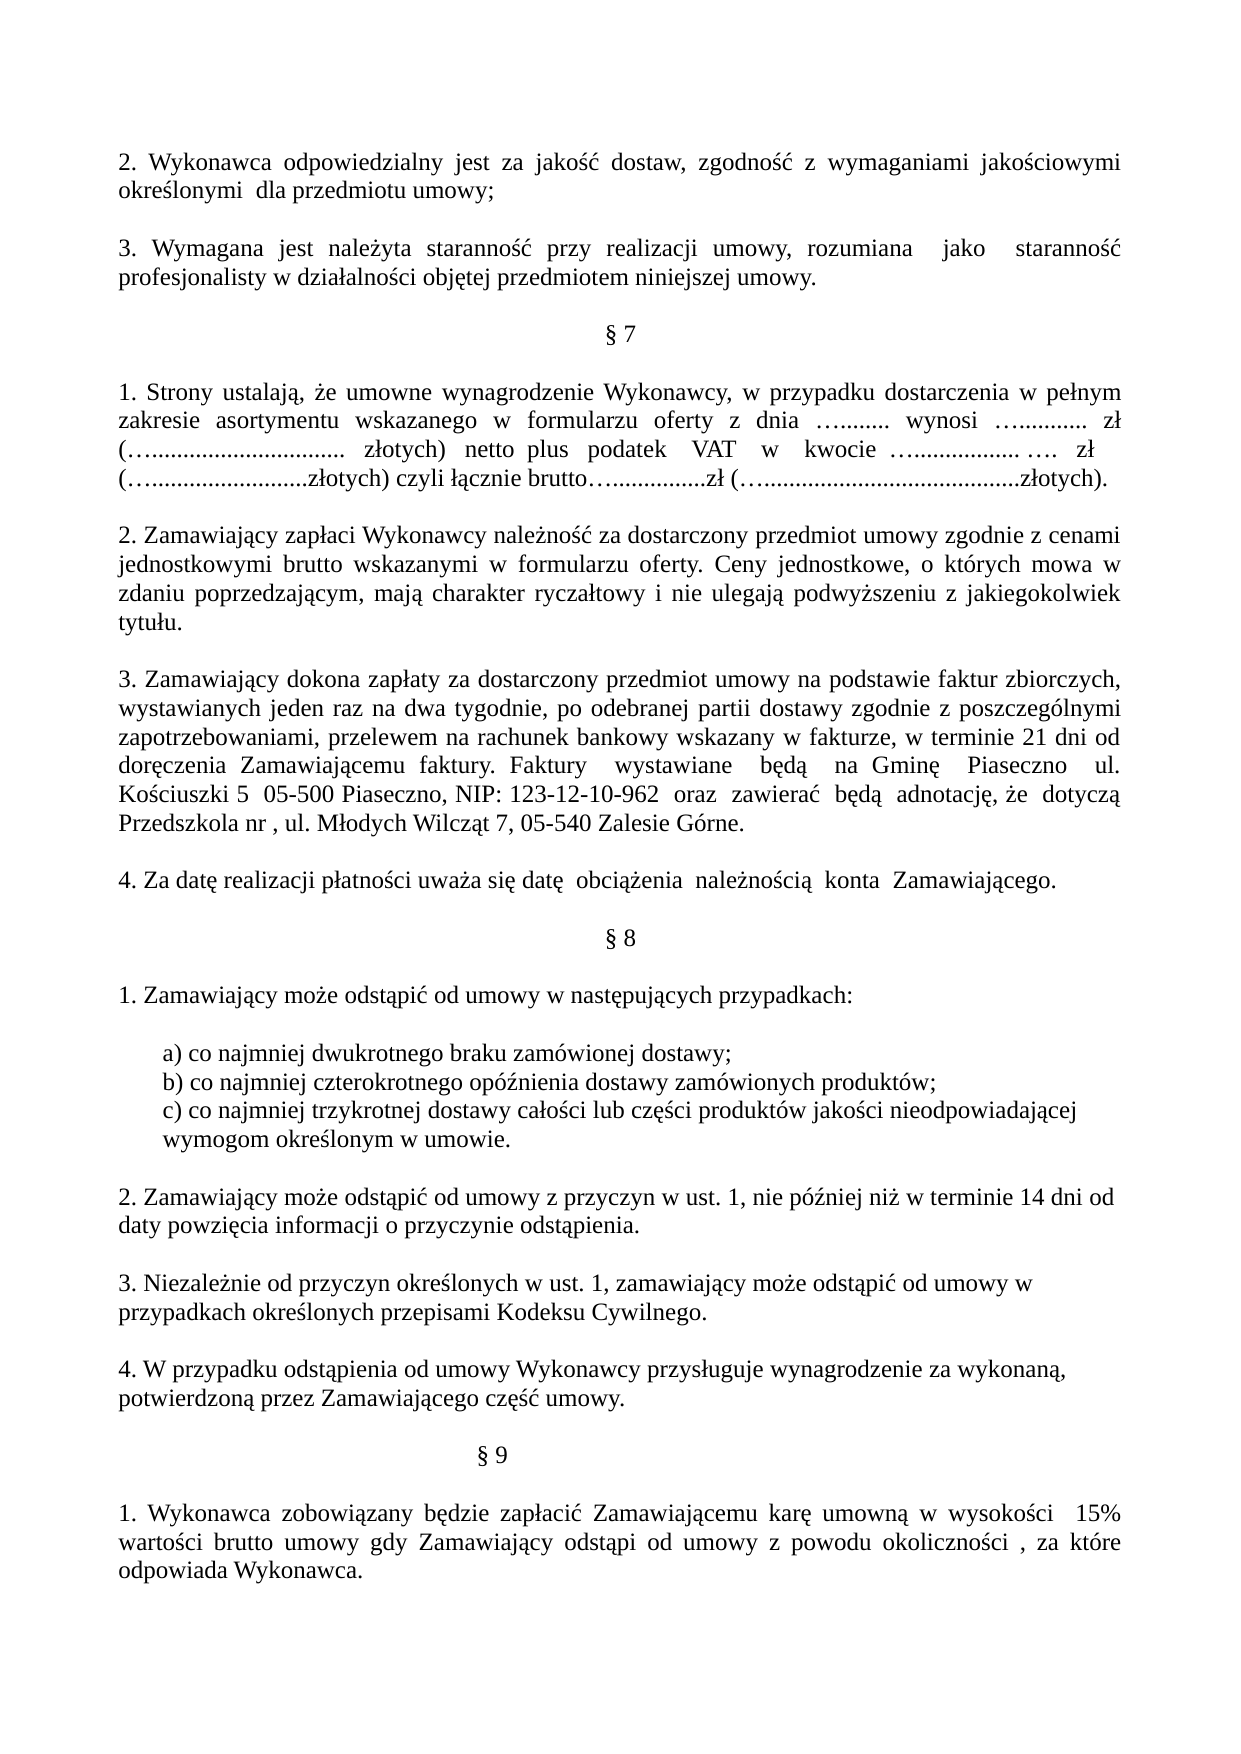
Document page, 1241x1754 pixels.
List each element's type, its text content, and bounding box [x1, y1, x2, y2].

text 4. W przypadku odstąpienia od umowy Wykonawcy przysługuje wynagrodzenie za wykonaną, potwierdzoną przez Zamawiającego część umowy. [118, 1354, 1122, 1412]
text 2. Zamawiający zapłaci Wykonawcy należność za dostarczony przedmiot umowy zgodnie z cenami jednostkowymi brutto wskazanymi w formularzu oferty. Ceny jednostkowe, o których mowa w zdaniu poprzedzającym, mają charakter ryczałtowy i nie ulegają podwyższeniu z jakiegokolwiek tytułu. [118, 521, 1122, 636]
text c) co najmniej trzykrotnej dostawy całości lub części produktów jakości nieodpowiadającej wymogom określonym w umowie. [162, 1096, 1122, 1153]
text § 8 [118, 923, 1122, 952]
text § 7 [118, 319, 1122, 348]
text a) co najmniej dwukrotnego braku zamówionej dostawy; [162, 1038, 1122, 1067]
list 2. Wykonawca odpowiedzialny jest za jakość dostaw, zgodność z wymaganiami jakościowymi określonymi dla przedmiotu umowy; [118, 147, 1122, 204]
text 2. Zamawiający może odstąpić od umowy z przyczyn w ust. 1, nie później niż w terminie 14 dni od daty powzięcia informacji o przyczynie odstąpienia. [118, 1182, 1122, 1239]
text 1. Zamawiający może odstąpić od umowy w następujących przypadkach: [118, 981, 1122, 1009]
list 1. Wykonawca zobowiązany będzie zapłacić Zamawiającemu karę umowną w wysokości 15% wartości brutto umowy gdy Zamawiający odstąpi od umowy z powodu okoliczności , za które odpowiada Wykonawca. [118, 1498, 1122, 1584]
text 4. Za datę realizacji płatności uważa się datę obciążenia należnością konta Zamawiającego. [118, 866, 1122, 894]
text 3. Niezależnie od przyczyn określonych w ust. 1, zamawiający może odstąpić od umowy w przypadkach określonych przepisami Kodeksu Cywilnego. [118, 1268, 1122, 1326]
text b) co najmniej czterokrotnego opóźnienia dostawy zamówionych produktów; [162, 1067, 1122, 1096]
list 3. Wymagana jest należyta staranność przy realizacji umowy, rozumiana jako staranność profesjonalisty w działalności objętej przedmiotem niniejszej umowy. [118, 233, 1122, 291]
text 3. Zamawiający dokona zapłaty za dostarczony przedmiot umowy na podstawie faktur zbiorczych, wystawianych jeden raz na dwa tygodnie, po odebranej partii dostawy zgodnie z poszczególnymi zapotrzebowaniami, przelewem na rachunek bankowy wskazany w fakturze, w terminie 21 dni od doręczenia Zamawiającemu faktury. Faktury wystawiane będą na Gminę Piaseczno ul. Kościuszki 5 05-500 Piaseczno, NIP: 123-12-10-962 oraz zawierać będą adnotację, że dotyczą Przedszkola nr , ul. Młodych Wilcząt 7, 05-540 Zalesie Górne. [118, 664, 1122, 837]
text § 9 [118, 1441, 1122, 1469]
text (….........................złotych) czyli łącznie brutto…...............zł (….........................................złotych). [118, 463, 1122, 492]
text 1. Strony ustalają, że umowne wynagrodzenie Wykonawcy, w przypadku dostarczenia w pełnym zakresie asortymentu wskazanego w formularzu oferty z dnia …........ wynosi …........... zł (…............................... złotych) netto plus podatek VAT w kwocie …................. …. zł [118, 377, 1122, 463]
